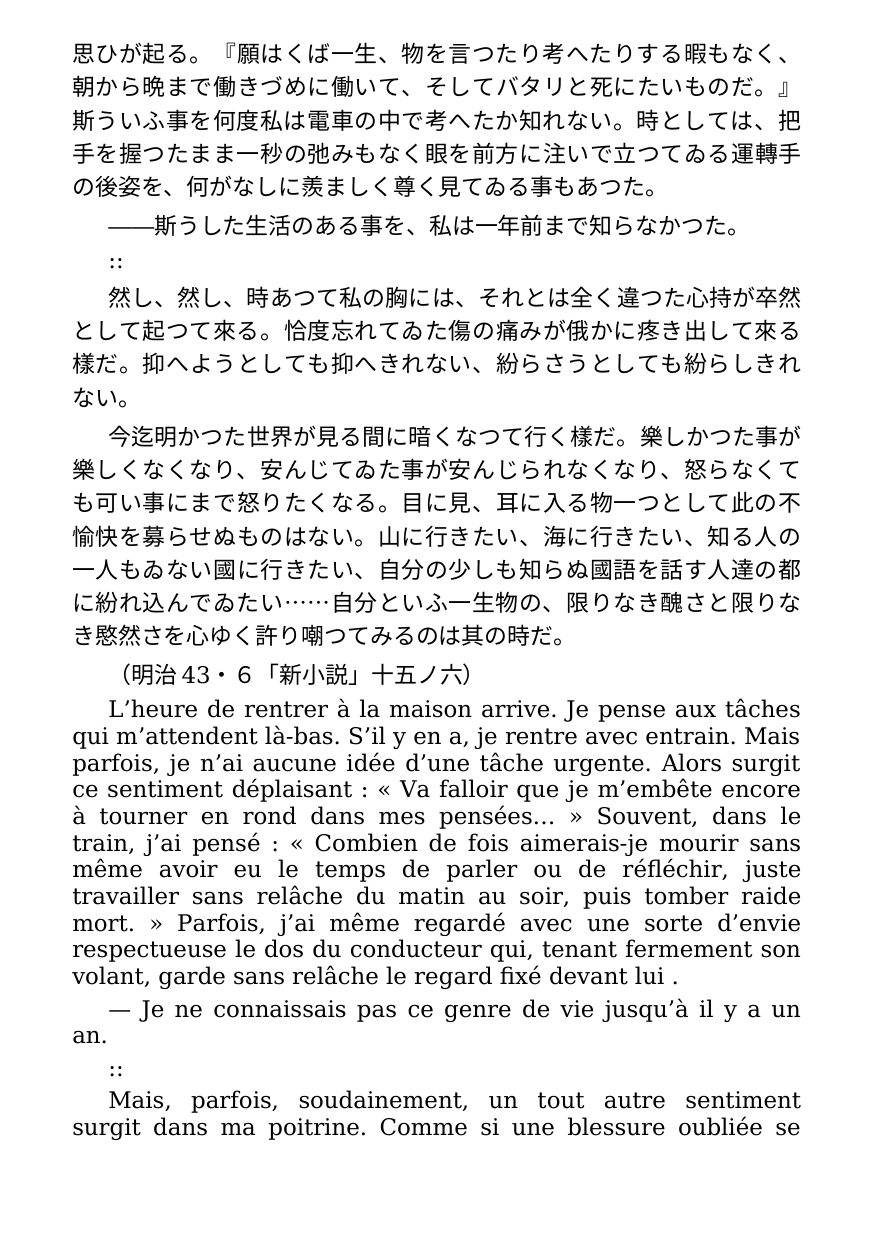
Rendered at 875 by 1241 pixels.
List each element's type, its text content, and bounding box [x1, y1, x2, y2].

text 今迄明かつた世界が見る間に暗くなつて行く樣だ。樂しかつた事が樂しくなくなり、安んじてゐた事が安んじられなくなり、怒らなくても可い事にまで怒りたくなる。目に見、耳に入る物一つとして此の不愉快を募らせぬものはない。山に行きたい、海に行きたい、知る人の一人もゐない國に行きたい、自分の少しも知らぬ國語を話す人達の都に紛れ込んでゐたい……自分といふ一生物の、限りなき醜さと限りなき愍然さを心ゆく許り嘲つてみるのは其の時だ。 [72, 419, 802, 651]
text — Je ne connaissais pas ce genre de vie jusqu’à il y a un an. [72, 996, 802, 1049]
text ――斯うした生活のある事を、私は一年前まで知らなかつた。 [72, 208, 802, 241]
text 思ひが起る。『願はくば一生、物を言つたり考へたりする暇もなく、朝から晩まで働きづめに働いて、そしてバタリと死にたいものだ。』斯ういふ事を何度私は電車の中で考へたか知れない。時としては、把手を握つたまま一秒の弛みもなく眼を前方に注いで立つてゐる運轉手の後姿を、何がなしに羨ましく尊く見てゐる事もあつた。 [72, 36, 802, 202]
text L’heure de rentrer à la maison arrive. Je pense aux tâches qui m’attendent là-bas. S’il y en a, je rentre avec entrain. Mais parfois, je n’ai aucune idée d’une tâche urgente. Alors surgit ce sentiment déplaisant : « Va falloir que je m’embête encore à tourner en rond dans mes pensées… » Souvent, dans le train, j’ai pensé : « Combien de fois aimerais-je mourir sans même avoir eu le temps de parler ou de réfléchir, juste travailler sans relâche du matin au soir, puis tomber raide mort. » Parfois, j’ai même regardé avec une sorte d’envie respectueuse le dos du conducteur qui, tenant fermement son volant, garde sans relâche le regard fixé devant lui . [72, 696, 802, 990]
text Mais, parfois, soudainement, un tout autre sentiment surgit dans ma poitrine. Comme si une blessure oubliée se [72, 1088, 802, 1141]
text :: [72, 247, 802, 274]
text :: [72, 1055, 802, 1082]
text （明治43・６「新小説」十五ノ六） [72, 657, 802, 691]
text 然し、然し、時あつて私の胸には、それとは全く違つた心持が卒然として起つて來る。恰度忘れてゐた傷の痛みが俄かに疼き出して來る樣だ。抑へようとしても抑へきれない、紛らさうとしても紛らしきれない。 [72, 280, 802, 413]
